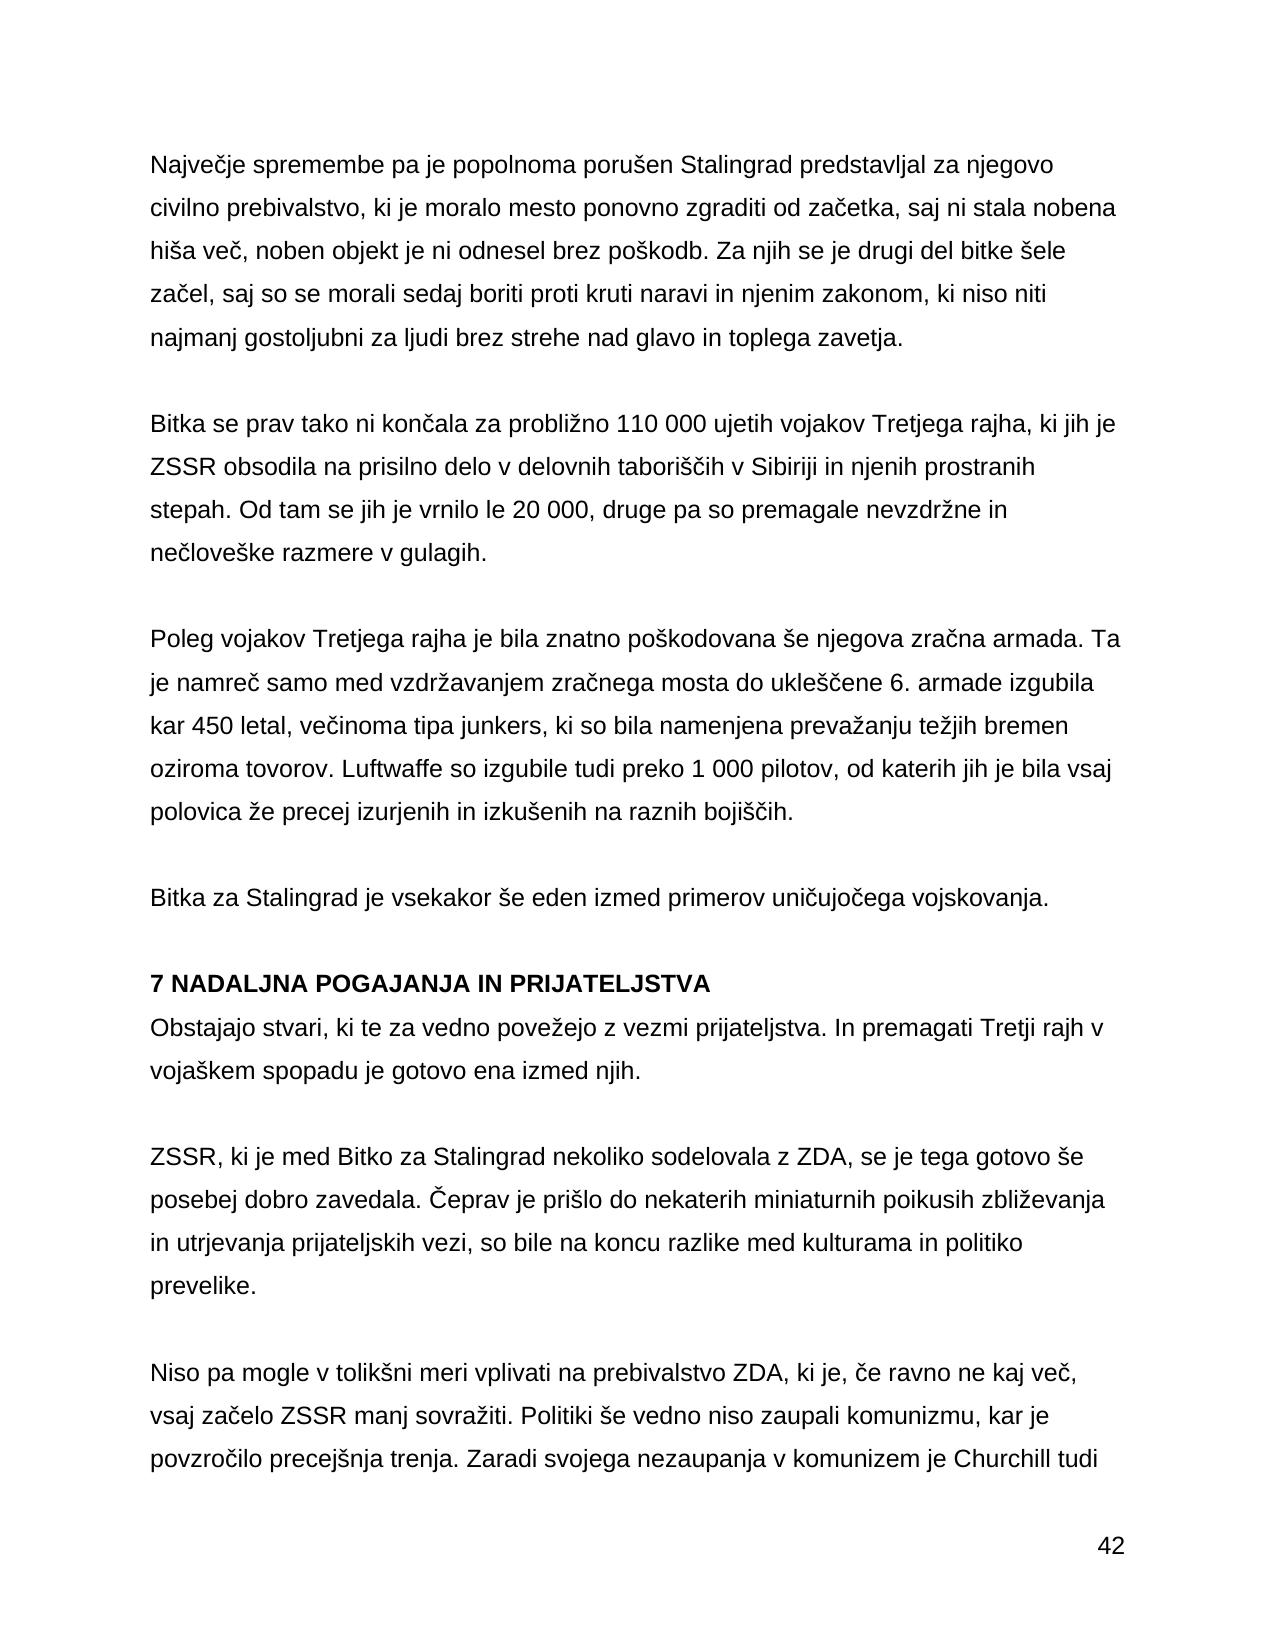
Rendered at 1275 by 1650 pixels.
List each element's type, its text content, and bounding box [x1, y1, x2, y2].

text Največje spremembe pa je popolnoma porušen Stalingrad predstavljal za njegovo civilno prebivalstvo, ki je moralo mesto ponovno zgraditi od začetka, saj ni stala nobena hiša več, noben objekt je ni odnesel brez poškodb. Za njih se je drugi del bitke šele začel, saj so se morali sedaj boriti proti kruti naravi in njenim zakonom, ki niso niti najmanj gostoljubni za ljudi brez strehe nad glavo in toplega zavetja. [150, 150, 1125, 351]
text Bitka se prav tako ni končala za probližno 110 000 ujetih vojakov Tretjega rajha, ki jih je ZSSR obsodila na prisilno delo v delovnih taboriščih v Sibiriji in njenih prostranih stepah. Od tam se jih je vrnilo le 20 000, druge pa so premagale nevzdržne in nečloveške razmere v gulagih. [150, 409, 1125, 567]
text Bitka za Stalingrad je vsekakor še eden izmed primerov uničujočega vojskovanja. [150, 883, 1125, 912]
text Niso pa mogle v tolikšni meri vplivati na prebivalstvo ZDA, ki je, če ravno ne kaj več, vsaj začelo ZSSR manj sovražiti. Politiki še vedno niso zaupali komunizmu, kar je povzročilo precejšnja trenja. Zaradi svojega nezaupanja v komunizem je Churchill tudi [150, 1357, 1125, 1472]
text Poleg vojakov Tretjega rajha je bila znatno poškodovana še njegova zračna armada. Ta je namreč samo med vzdržavanjem zračnega mosta do ukleščene 6. armade izgubila kar 450 letal, večinoma tipa junkers, ki so bila namenjena prevažanju težjih bremen oziroma tovorov. Luftwaffe so izgubile tudi preko 1 000 pilotov, od katerih jih je bila vsaj polovica že precej izurjenih in izkušenih na raznih bojiščih. [150, 624, 1125, 826]
text 7 nadaljna pogajanja in prijateljstva [150, 969, 1125, 998]
text ZSSR, ki je med Bitko za Stalingrad nekoliko sodelovala z ZDA, se je tega gotovo še posebej dobro zavedala. Čeprav je prišlo do nekaterih miniaturnih poikusih zbliževanja in utrjevanja prijateljskih vezi, so bile na koncu razlike med kulturama in politiko prevelike. [150, 1142, 1125, 1300]
text Obstajajo stvari, ki te za vedno povežejo z vezmi prijateljstva. In premagati Tretji rajh v vojaškem spopadu je gotovo ena izmed njih. [150, 1012, 1125, 1084]
